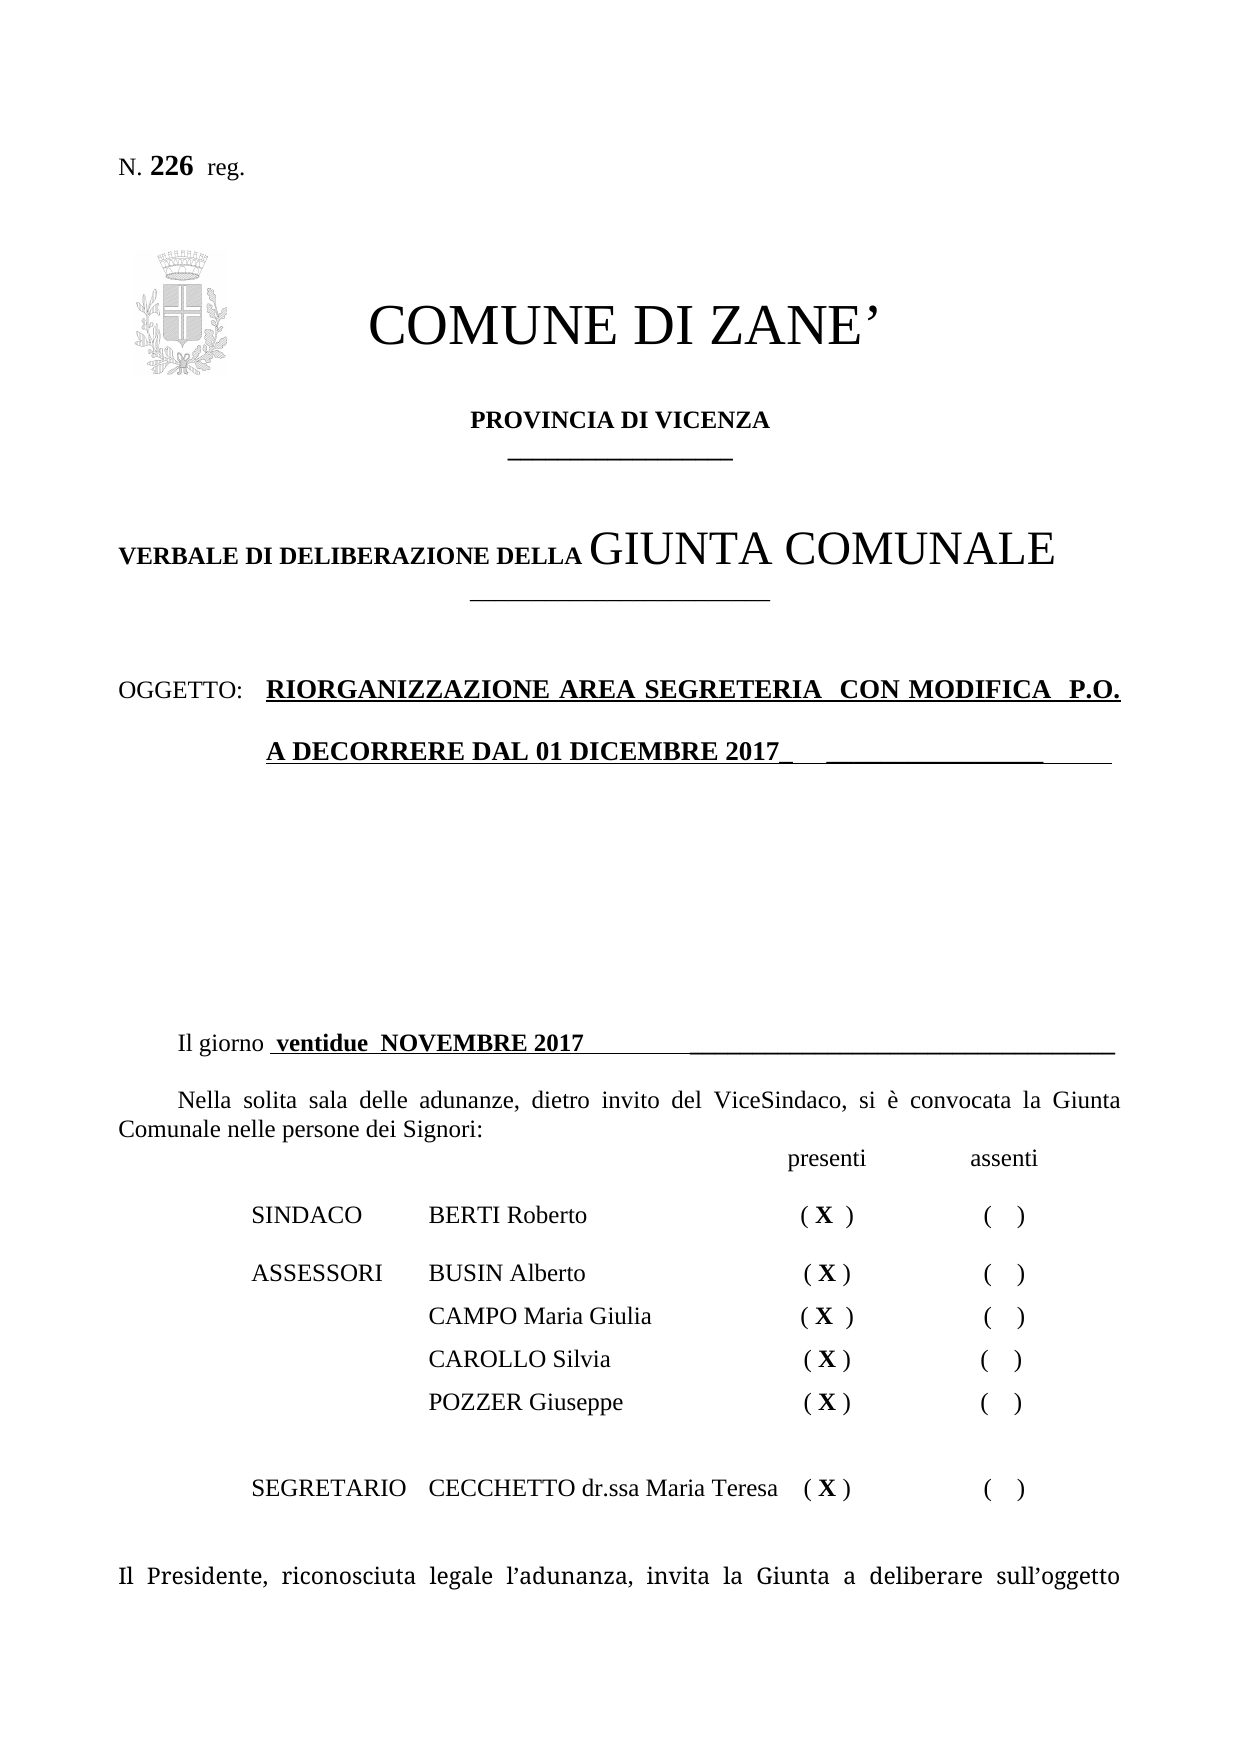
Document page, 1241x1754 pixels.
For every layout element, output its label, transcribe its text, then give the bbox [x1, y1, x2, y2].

text Nella solita sala delle adunanze, dietro invito del ViceSindaco, si è convocata la Giunta Comunale nelle persone dei Signori: [118, 1085, 1122, 1143]
text CAROLLO Silvia ( X ) ( ) [118, 1344, 1122, 1373]
text Il giorno ventidue NOVEMBRE 2017 __________________________________ [118, 1028, 1122, 1057]
text __________________ [118, 434, 1122, 462]
text CAMPO Maria Giulia ( X ) ( ) [118, 1301, 1122, 1330]
text presenti assenti [118, 1143, 1122, 1172]
text OGGETTO: RIORGANIZZAZIONE AREA SEGRETERIA CON MODIFICA P.O. A DECORRERE DAL 01 DICEMBRE 2017_ ________________ [118, 673, 1121, 767]
text POZZER Giuseppe ( X ) ( ) [118, 1387, 1122, 1416]
text Il Presidente, riconosciuta legale l’adunanza, invita la Giunta a deliberare sull’oggetto [118, 1560, 1121, 1591]
text PROVINCIA DI VICENZA [118, 405, 1122, 434]
text COMUNE DI ZANE’ [118, 241, 1122, 405]
text N. 226 reg. [118, 148, 1121, 181]
text ASSESSORI BUSIN Alberto ( X ) ( ) [118, 1258, 1122, 1287]
text SEGRETARIO CECCHETTO dr.ssa Maria Teresa ( X ) ( ) [118, 1473, 1122, 1502]
text SINDACO BERTI Roberto ( X ) ( ) [118, 1200, 1122, 1229]
text ________________________ [118, 575, 1122, 604]
text VERBALE DI DELIBERAZIONE DELLA GIUNTA COMUNALE [118, 520, 1122, 575]
